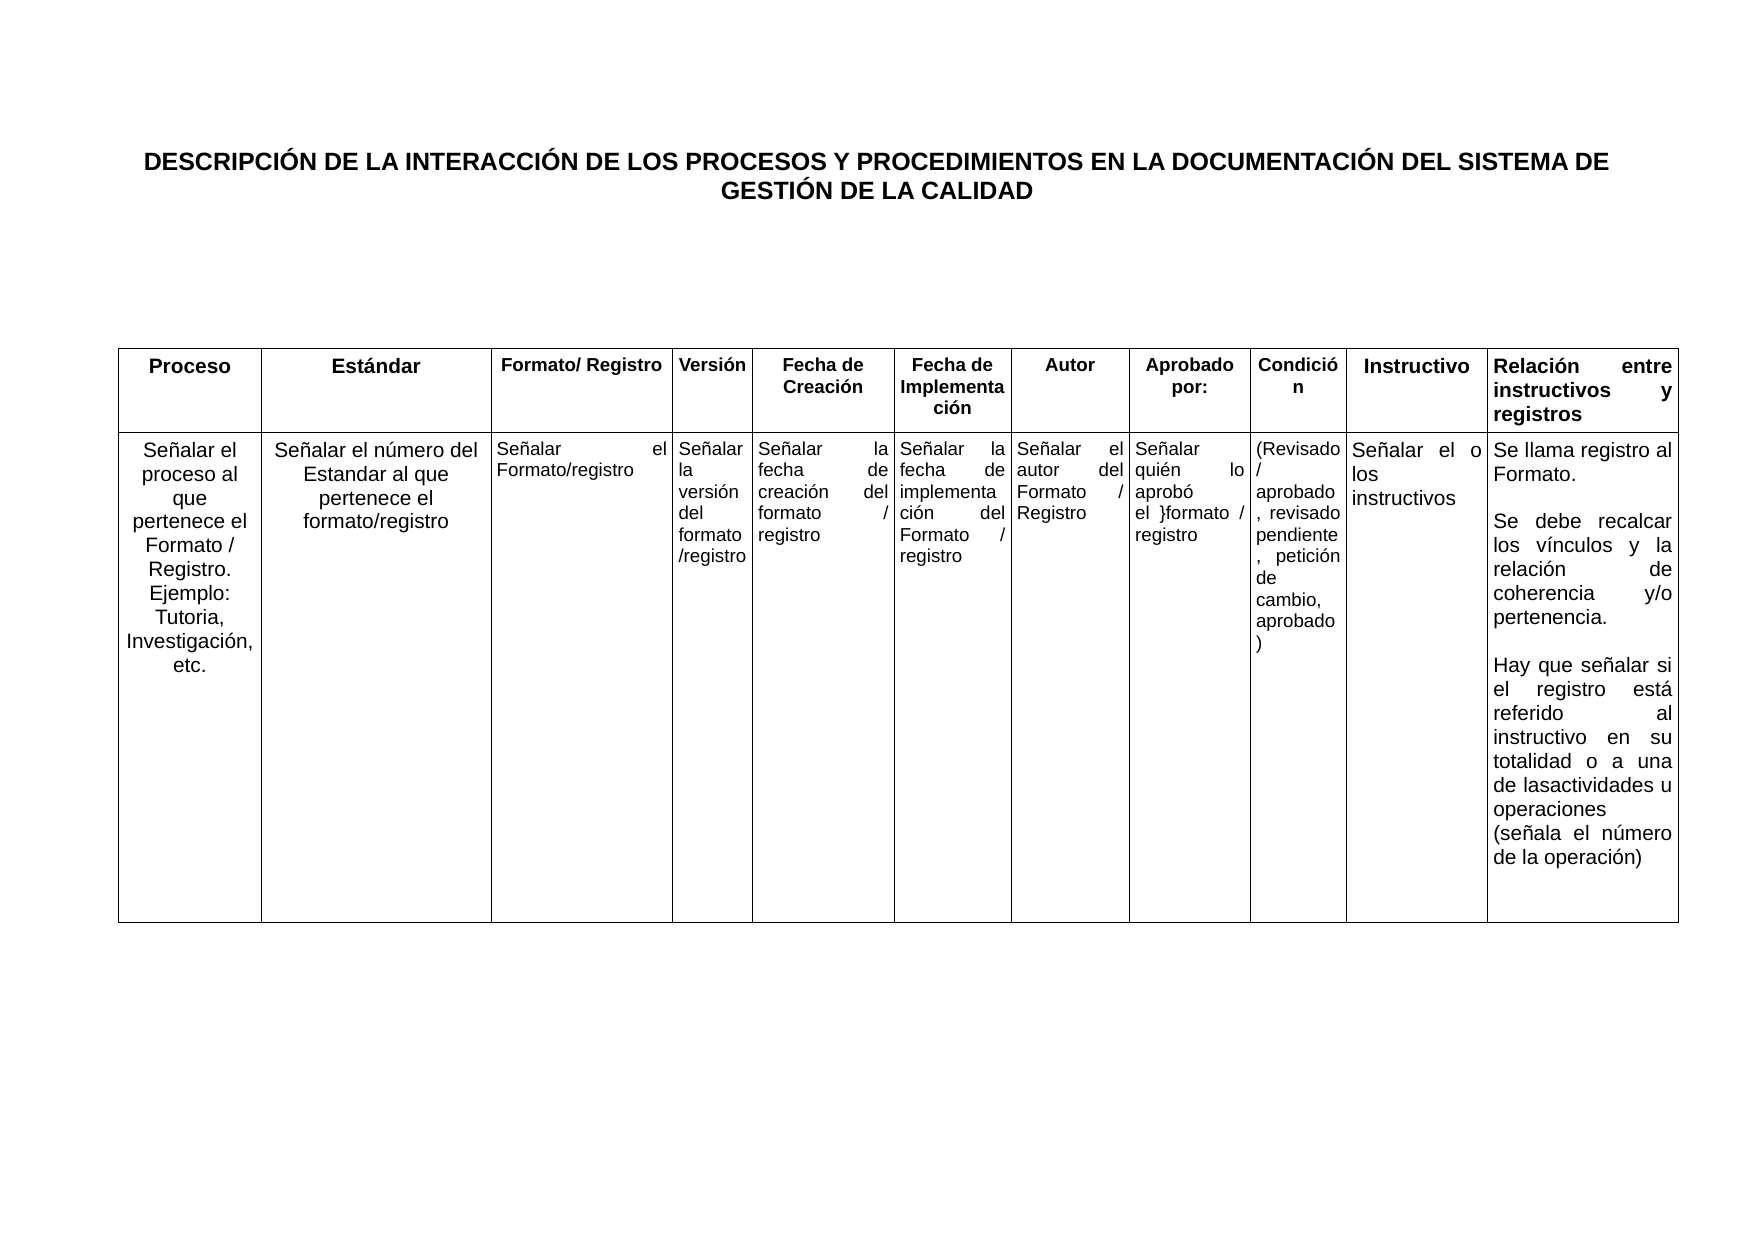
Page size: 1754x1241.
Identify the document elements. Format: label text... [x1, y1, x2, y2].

table_header Autor [1012, 349, 1129, 432]
table_header Versión [673, 349, 752, 432]
table_cell Señalar el número del Estandar al que pertenece el formato/registro [262, 433, 491, 922]
table_cell Señalar el proceso al que pertenece el Formato / Registro. Ejemplo: Tutoria, Investigación, etc. [119, 433, 261, 922]
table_cell Señalar el o los instructivos [1347, 433, 1487, 922]
table_header Aprobado por: [1130, 349, 1250, 432]
table_header Estándar [262, 349, 491, 432]
table_header Relación entre instructivos y registros [1488, 349, 1678, 432]
table_cell Señalar la versión del formato/registro [673, 433, 752, 922]
table_cell (Revisado/aprobado, revisado pendiente, petición de cambio, aprobado) [1251, 433, 1346, 922]
table_header Condición [1251, 349, 1346, 432]
text DESCRIPCIÓN DE LA INTERACCIÓN DE LOS PROCESOS Y PROCEDIMIENTOS EN LA DOCUMENTACIÓN DEL SISTEMA DE GESTIÓN DE LA CALIDAD [118, 147, 1636, 204]
table_cell Señalar la fecha de creación del formato / registro [753, 433, 894, 922]
table_header Fecha de Implementación [895, 349, 1011, 432]
table_cell Se llama registro al Formato. Se debe recalcar los vínculos y la relación de coherencia y/o pertenencia. Hay que señalar si el registro está referido al instructivo en su totalidad o a una de lasactividades u operaciones (señala el número de la operación) [1488, 433, 1678, 922]
table_header Formato/ Registro [492, 349, 672, 432]
table_header Fecha de Creación [753, 349, 894, 432]
table_cell Señalar quién lo aprobó el }formato / registro [1130, 433, 1250, 922]
table_cell Señalar la fecha de implementación del Formato / registro [895, 433, 1011, 922]
table_cell Señalar el autor del Formato / Registro [1012, 433, 1129, 922]
table_cell Señalar el Formato/registro [492, 433, 672, 922]
table_header Instructivo [1347, 349, 1487, 432]
table_header Proceso [119, 349, 261, 432]
